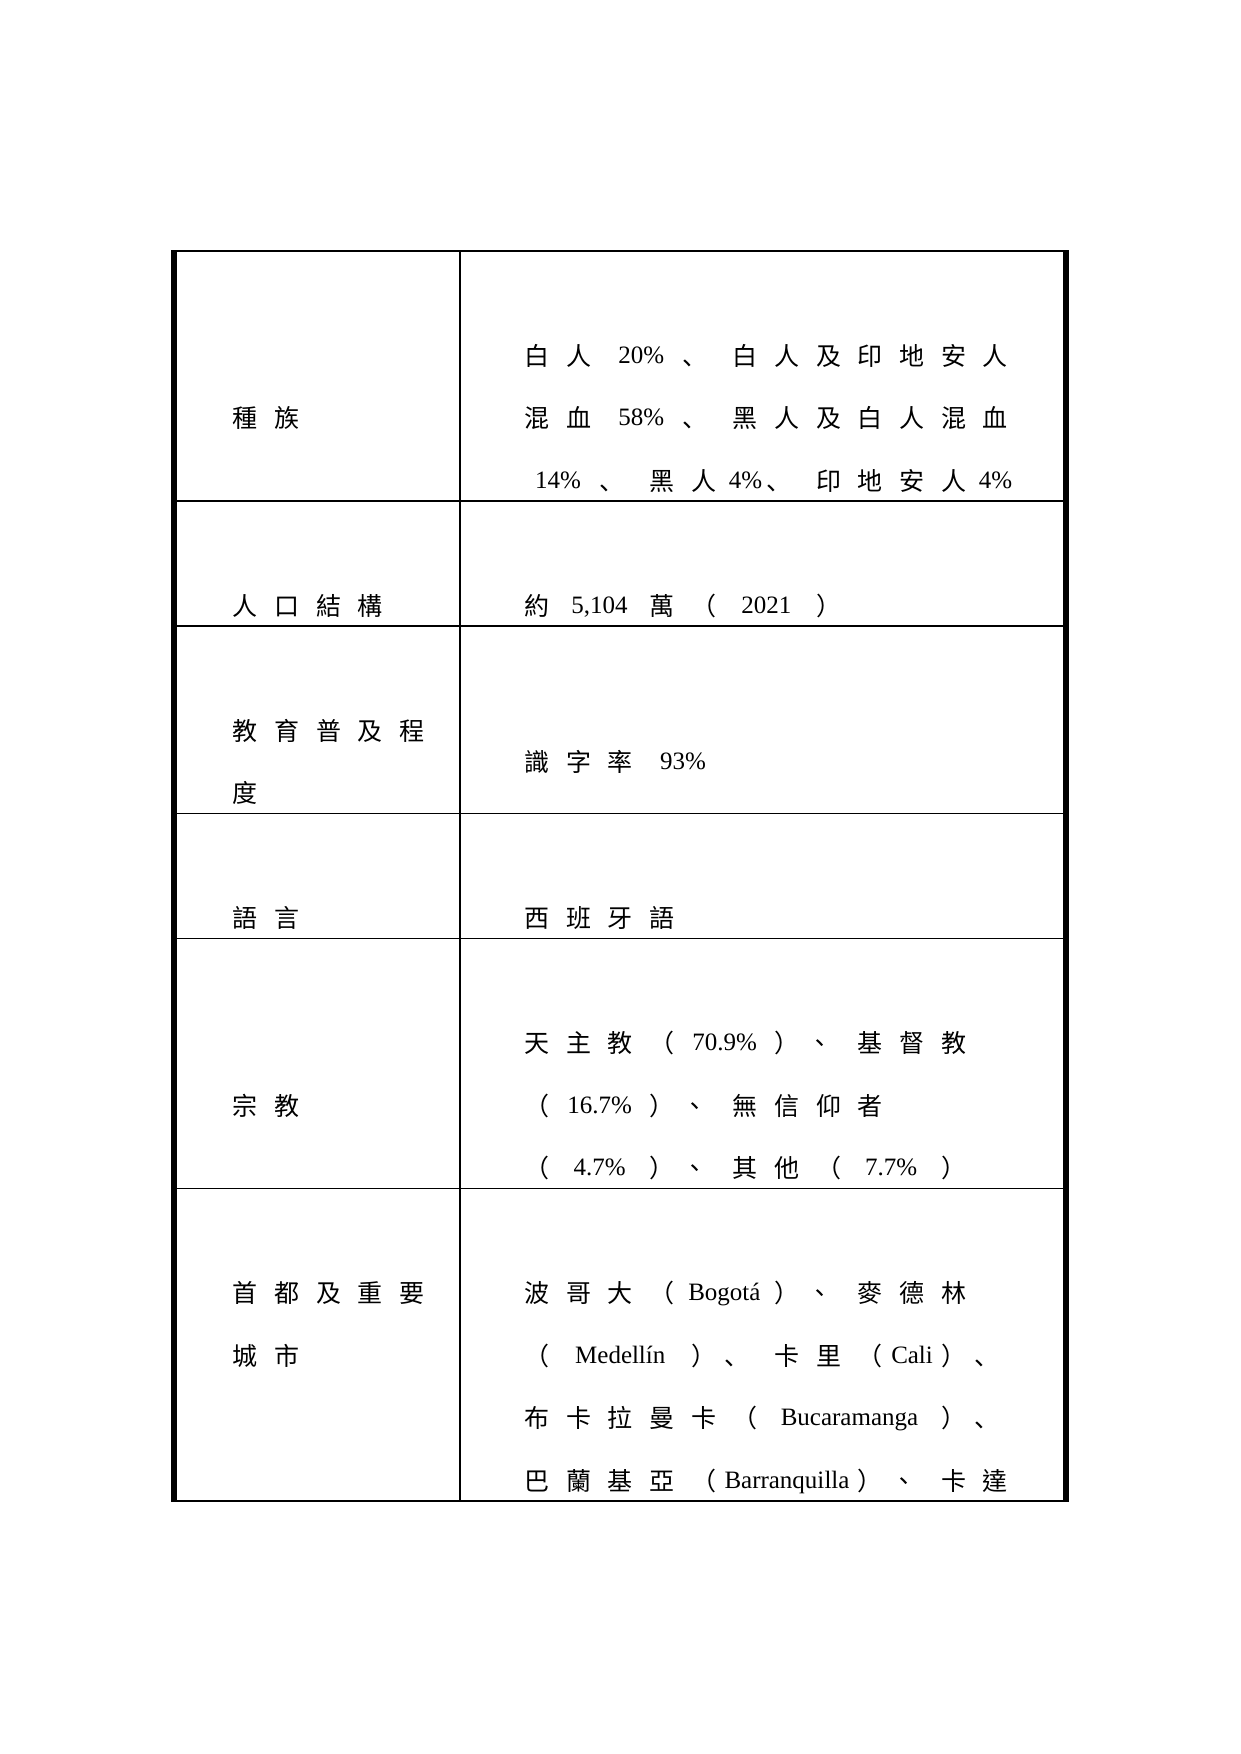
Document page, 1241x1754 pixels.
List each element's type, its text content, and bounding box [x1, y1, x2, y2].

table_cell 波哥大（Bogotá）、麥德林（Medellín）、卡里（Cali）、布卡拉曼卡（Bucaramanga）、巴蘭基亞（Barranquilla）、卡達 [461, 1189, 1063, 1500]
table_cell 白人20%、白人及印地安人混血58%、黑人及白人混血14%、黑人4%、印地安人4% [461, 252, 1063, 500]
table_cell 首都及重要城市 [177, 1189, 459, 1500]
table_cell 西班牙語 [461, 814, 1063, 938]
table_cell 宗教 [177, 939, 459, 1188]
table_cell 約5,104萬（2021） [461, 502, 1063, 625]
table_cell 天主教（70.9%）、基督教（16.7%）、無信仰者（4.7%）、其他（7.7%） [461, 939, 1063, 1188]
table_cell 語言 [177, 814, 459, 938]
table_cell 人口結構 [177, 502, 459, 625]
table_cell 教育普及程度 [177, 627, 459, 813]
table_cell 種族 [177, 252, 459, 500]
table_cell 識字率93% [461, 627, 1063, 813]
